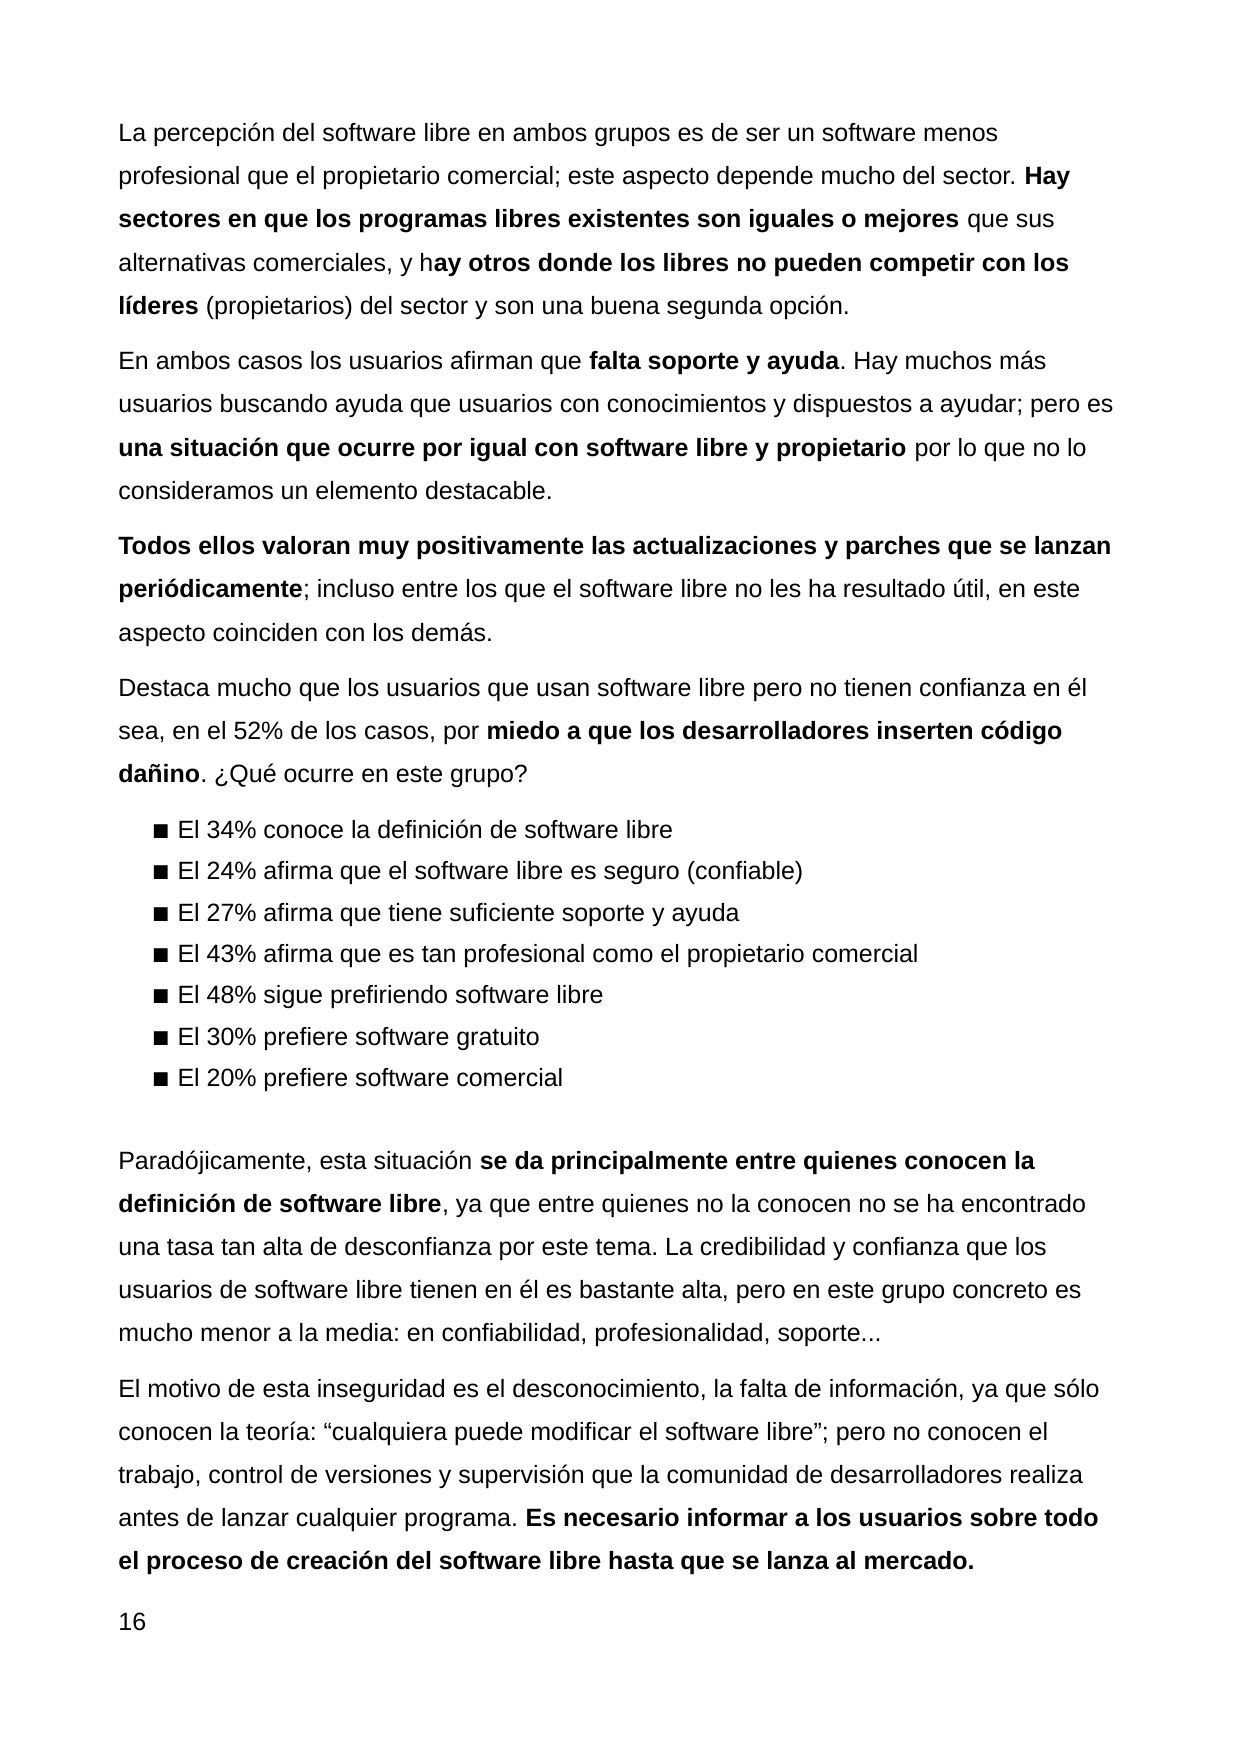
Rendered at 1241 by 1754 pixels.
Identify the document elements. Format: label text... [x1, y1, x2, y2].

list El 48% sigue prefiriendo software libre [153, 980, 1122, 1009]
text Todos ellos valoran muy positivamente las actualizaciones y parches que se lanzan periódicamente; incluso entre los que el software libre no les ha resultado útil, en este aspecto coinciden con los demás. [118, 531, 1122, 646]
list El 43% afirma que es tan profesional como el propietario comercial [153, 939, 1122, 968]
list El 34% conoce la definición de software libre [153, 815, 1122, 844]
text El motivo de esta inseguridad es el desconocimiento, la falta de información, ya que sólo conocen la teoría: “cualquiera puede modificar el software libre”; pero no conocen el trabajo, control de versiones y supervisión que la comunidad de desarrolladores realiza antes de lanzar cualquier programa. Es necesario informar a los usuarios sobre todo el proceso de creación del software libre hasta que se lanza al mercado. [118, 1374, 1122, 1575]
text Paradójicamente, esta situación se da principalmente entre quienes conocen la definición de software libre, ya que entre quienes no la conocen no se ha encontrado una tasa tan alta de desconfianza por este tema. La credibilidad y confianza que los usuarios de software libre tienen en él es bastante alta, pero en este grupo concreto es mucho menor a la media: en confiabilidad, profesionalidad, soporte... [118, 1146, 1122, 1347]
list El 20% prefiere software comercial [153, 1063, 1122, 1092]
text Destaca mucho que los usuarios que usan software libre pero no tienen confianza en él sea, en el 52% de los casos, por miedo a que los desarrolladores inserten código dañino. ¿Qué ocurre en este grupo? [118, 673, 1122, 788]
list El 30% prefiere software gratuito [153, 1022, 1122, 1051]
list El 27% afirma que tiene suficiente soporte y ayuda [153, 898, 1122, 927]
text En ambos casos los usuarios afirman que falta soporte y ayuda. Hay muchos más usuarios buscando ayuda que usuarios con conocimientos y dispuestos a ayudar; pero es una situación que ocurre por igual con software libre y propietario por lo que no lo consideramos un elemento destacable. [118, 346, 1122, 504]
list El 24% afirma que el software libre es seguro (confiable) [153, 856, 1122, 885]
text La percepción del software libre en ambos grupos es de ser un software menos profesional que el propietario comercial; este aspecto depende mucho del sector. Hay sectores en que los programas libres existentes son iguales o mejores que sus alternativas comerciales, y hay otros donde los libres no pueden competir con los líderes (propietarios) del sector y son una buena segunda opción. [118, 118, 1122, 319]
